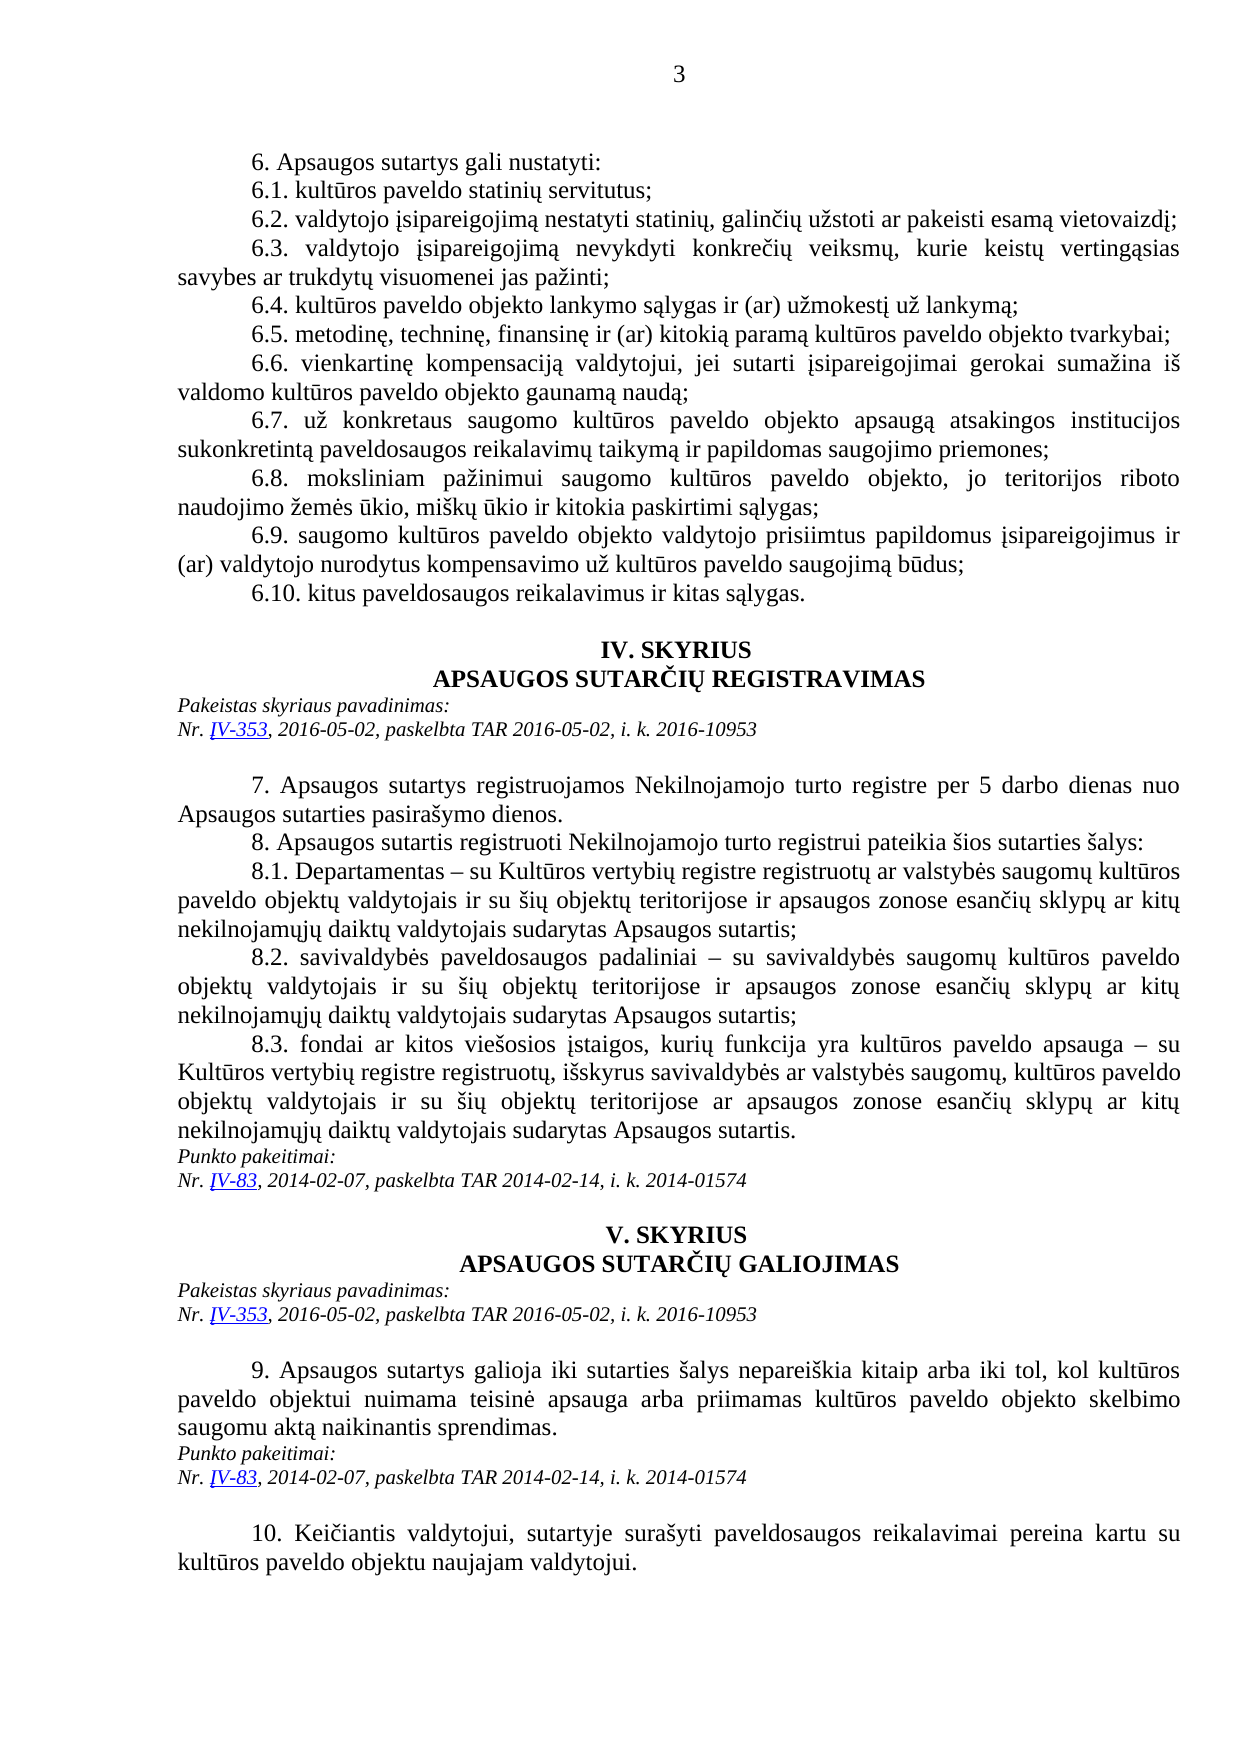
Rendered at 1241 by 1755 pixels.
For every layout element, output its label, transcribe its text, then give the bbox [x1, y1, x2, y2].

text 6.3. valdytojo įsipareigojimą nevykdyti konkrečių veiksmų, kurie keistų vertingąsias savybes ar trukdytų visuomenei jas pažinti; [177, 233, 1181, 291]
text 6.5. metodinę, techninę, finansinę ir (ar) kitokią paramą kultūros paveldo objekto tvarkybai; [177, 319, 1181, 348]
text 6.8. moksliniam pažinimui saugomo kultūros paveldo objekto, jo teritorijos riboto naudojimo žemės ūkio, miškų ūkio ir kitokia paskirtimi sąlygas; [177, 463, 1181, 521]
text Punkto pakeitimai: [177, 1144, 1181, 1168]
text iV. SKYRIUS APSAUGOS SUTARČIŲ REGISTRAVIMAS [177, 636, 1181, 693]
text Nr. ĮV-353, 2016-05-02, paskelbta TAR 2016-05-02, i. k. 2016-10953 [177, 717, 1181, 741]
text 8.3. fondai ar kitos viešosios įstaigos, kurių funkcija yra kultūros paveldo apsauga – su Kultūros vertybių registre registruotų, išskyrus savivaldybės ar valstybės saugomų, kultūros paveldo objektų valdytojais ir su šių objektų teritorijose ar apsaugos zonose esančių sklypų ar kitų nekilnojamųjų daiktų valdytojais sudarytas Apsaugos sutartis. [177, 1029, 1181, 1144]
text 7. Apsaugos sutartys registruojamos Nekilnojamojo turto registre per 5 darbo dienas nuo Apsaugos sutarties pasirašymo dienos. [177, 770, 1181, 827]
text 6. Apsaugos sutartys gali nustatyti: [177, 147, 1181, 176]
text 8. Apsaugos sutartis registruoti Nekilnojamojo turto registrui pateikia šios sutarties šalys: [177, 827, 1181, 856]
text 10. Keičiantis valdytojui, sutartyje surašyti paveldosaugos reikalavimai pereina kartu su kultūros paveldo objektu naujajam valdytojui. [177, 1518, 1181, 1576]
text 6.10. kitus paveldosaugos reikalavimus ir kitas sąlygas. [177, 578, 1181, 607]
text 9. Apsaugos sutartys galioja iki sutarties šalys nepareiškia kitaip arba iki tol, kol kultūros paveldo objektui nuimama teisinė apsauga arba priimamas kultūros paveldo objekto skelbimo saugomu aktą naikinantis sprendimas. [177, 1355, 1181, 1441]
text 6.4. kultūros paveldo objekto lankymo sąlygas ir (ar) užmokestį už lankymą; [177, 291, 1181, 319]
text 6.1. kultūros paveldo statinių servitutus; [177, 176, 1181, 204]
text 8.2. savivaldybės paveldosaugos padaliniai – su savivaldybės saugomų kultūros paveldo objektų valdytojais ir su šių objektų teritorijose ir apsaugos zonose esančių sklypų ar kitų nekilnojamųjų daiktų valdytojais sudarytas Apsaugos sutartis; [177, 942, 1181, 1029]
text Nr. ĮV-353, 2016-05-02, paskelbta TAR 2016-05-02, i. k. 2016-10953 [177, 1302, 1181, 1326]
text Pakeistas skyriaus pavadinimas: [177, 1278, 1181, 1302]
text Punkto pakeitimai: [177, 1441, 1181, 1465]
text 6.6. vienkartinę kompensaciją valdytojui, jei sutarti įsipareigojimai gerokai sumažina iš valdomo kultūros paveldo objekto gaunamą naudą; [177, 348, 1181, 406]
text 6.9. saugomo kultūros paveldo objekto valdytojo prisiimtus papildomus įsipareigojimus ir (ar) valdytojo nurodytus kompensavimo už kultūros paveldo saugojimą būdus; [177, 521, 1181, 578]
text Nr. ĮV-83, 2014-02-07, paskelbta TAR 2014-02-14, i. k. 2014-01574 [177, 1465, 1181, 1489]
text Nr. ĮV-83, 2014-02-07, paskelbta TAR 2014-02-14, i. k. 2014-01574 [177, 1168, 1181, 1192]
text Pakeistas skyriaus pavadinimas: [177, 693, 1181, 717]
text 6.2. valdytojo įsipareigojimą nestatyti statinių, galinčių užstoti ar pakeisti esamą vietovaizdį; [177, 204, 1181, 233]
text 6.7. už konkretaus saugomo kultūros paveldo objekto apsaugą atsakingos institucijos sukonkretintą paveldosaugos reikalavimų taikymą ir papildomas saugojimo priemones; [177, 406, 1181, 463]
text 8.1. Departamentas – su Kultūros vertybių registre registruotų ar valstybės saugomų kultūros paveldo objektų valdytojais ir su šių objektų teritorijose ir apsaugos zonose esančių sklypų ar kitų nekilnojamųjų daiktų valdytojais sudarytas Apsaugos sutartis; [177, 856, 1181, 942]
text V. SKYRIUS APSAUGOS SUTARČIŲ GALIOJIMAS [177, 1221, 1181, 1278]
